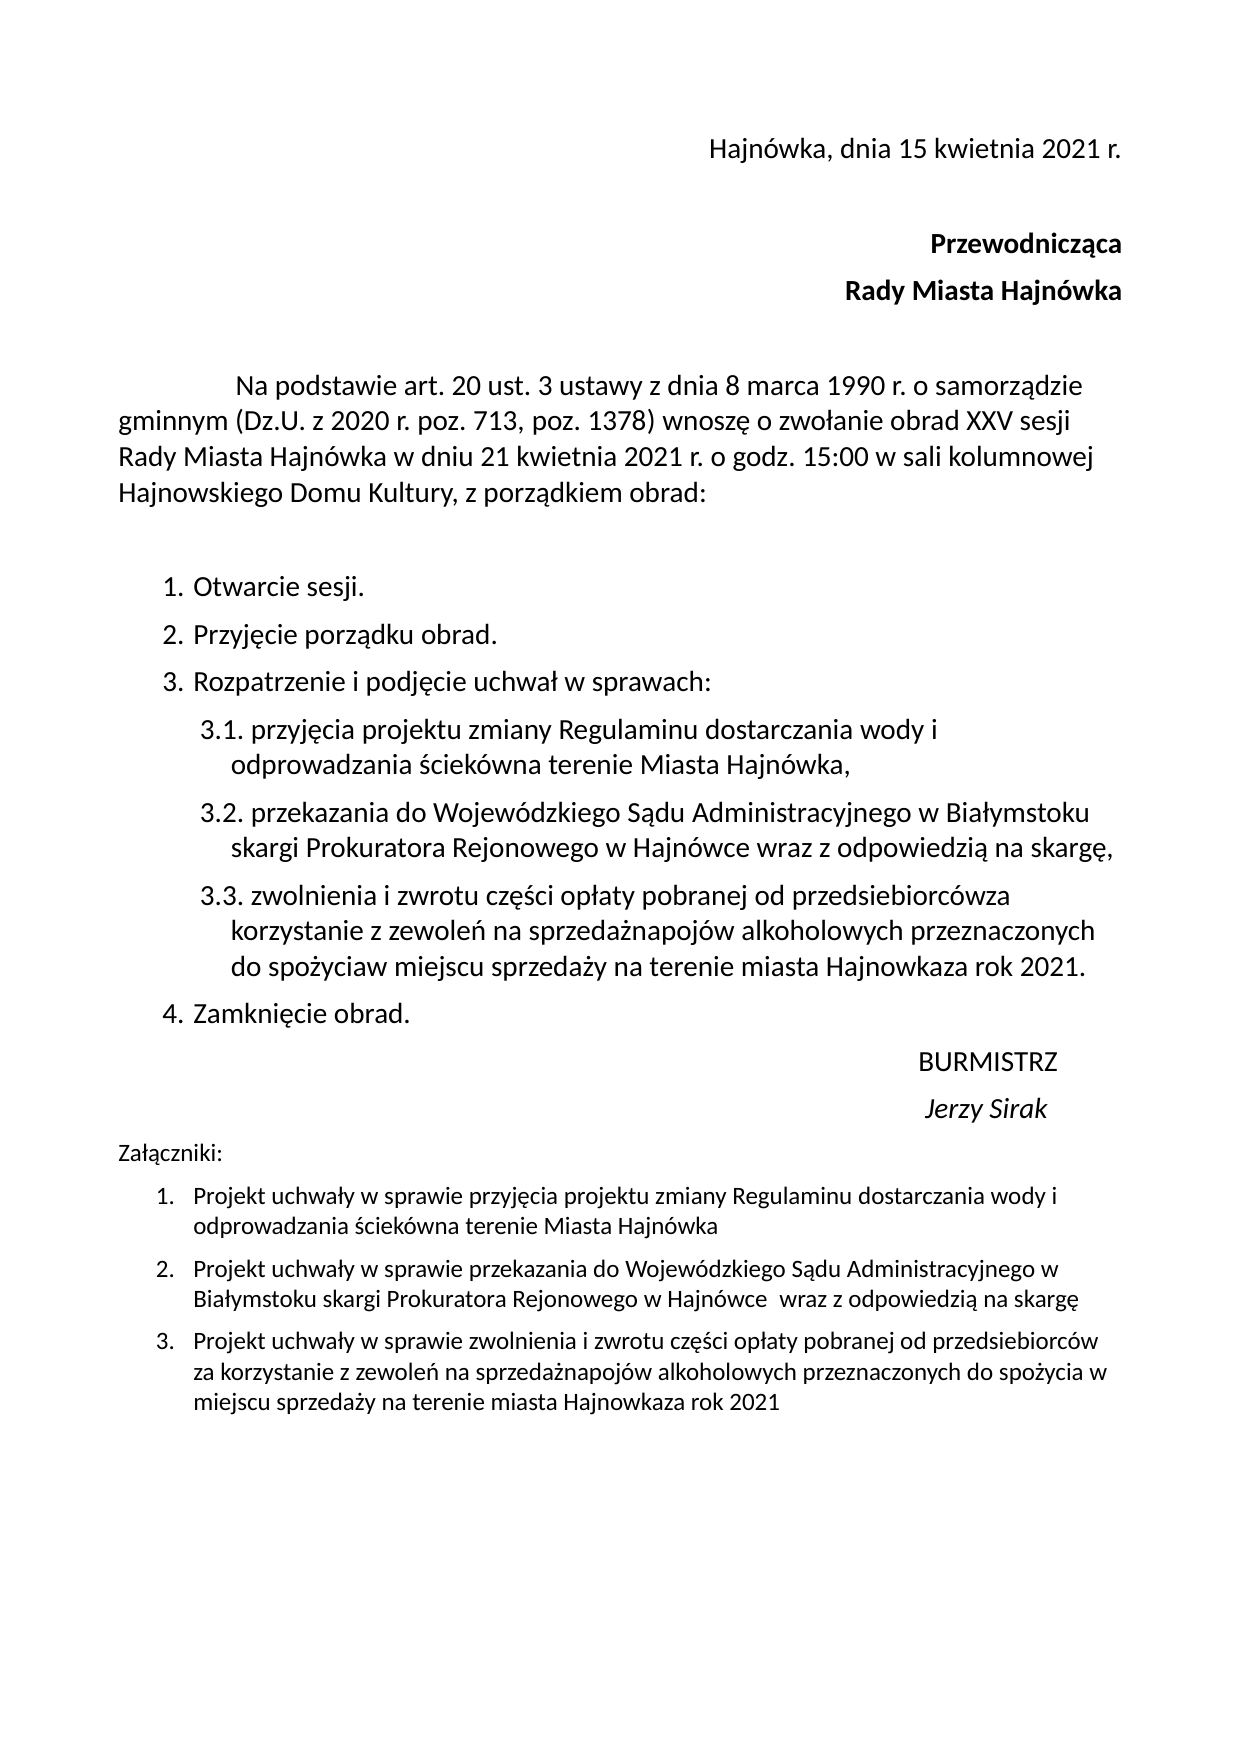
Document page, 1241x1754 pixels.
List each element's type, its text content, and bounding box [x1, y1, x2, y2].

list Otwarcie sesji. [156, 568, 1122, 604]
list Rozpatrzenie i podjęcie uchwał w sprawach: [156, 663, 1122, 699]
text Załączniki: [118, 1138, 1122, 1168]
text Rady Miasta Hajnówka [118, 272, 1122, 308]
list Projekt uchwały w sprawie zwolnienia i zwrotu części opłaty pobranej od przedsiebiorców za korzystanie z zewoleń na sprzedażnapojów alkoholowych przeznaczonych do spożycia w miejscu sprzedaży na terenie miasta Hajnowkaza rok 2021 [156, 1326, 1122, 1417]
list Przyjęcie porządku obrad. [156, 616, 1122, 652]
list zwolnienia i zwrotu części opłaty pobranej od przedsiebiorcówza korzystanie z zewoleń na sprzedażnapojów alkoholowych przeznaczonych do spożyciaw miejscu sprzedaży na terenie miasta Hajnowkaza rok 2021. [193, 877, 1122, 984]
text Przewodnicząca [118, 225, 1122, 260]
text Na podstawie art. 20 ust. 3 ustawy z dnia 8 marca 1990 r. o samorządzie gminnym (Dz.U. z 2020 r. poz. 713, poz. 1378) wnoszę o zwołanie obrad XXV sesji Rady Miasta Hajnówka w dniu 21 kwietnia 2021 r. o godz. 15:00 w sali kolumnowej Hajnowskiego Domu Kultury, z porządkiem obrad: [118, 367, 1122, 509]
list przekazania do Wojewódzkiego Sądu Administracyjnego w Białymstoku skargi Prokuratora Rejonowego w Hajnówce wraz z odpowiedzią na skargę, [193, 794, 1122, 865]
list przyjęcia projektu zmiany Regulaminu dostarczania wody i odprowadzania ściekówna terenie Miasta Hajnówka, [193, 711, 1122, 782]
list Zamknięcie obrad. [156, 995, 1122, 1031]
text BURMISTRZ [853, 1043, 1122, 1078]
text Jerzy Sirak [853, 1090, 1122, 1126]
list Projekt uchwały w sprawie przekazania do Wojewódzkiego Sądu Administracyjnego w Białymstoku skargi Prokuratora Rejonowego w Hajnówce wraz z odpowiedzią na skargę [156, 1253, 1122, 1314]
list Projekt uchwały w sprawie przyjęcia projektu zmiany Regulaminu dostarczania wody i odprowadzania ściekówna terenie Miasta Hajnówka [156, 1180, 1122, 1241]
text Hajnówka, dnia 15 kwietnia 2021 r. [118, 130, 1122, 166]
